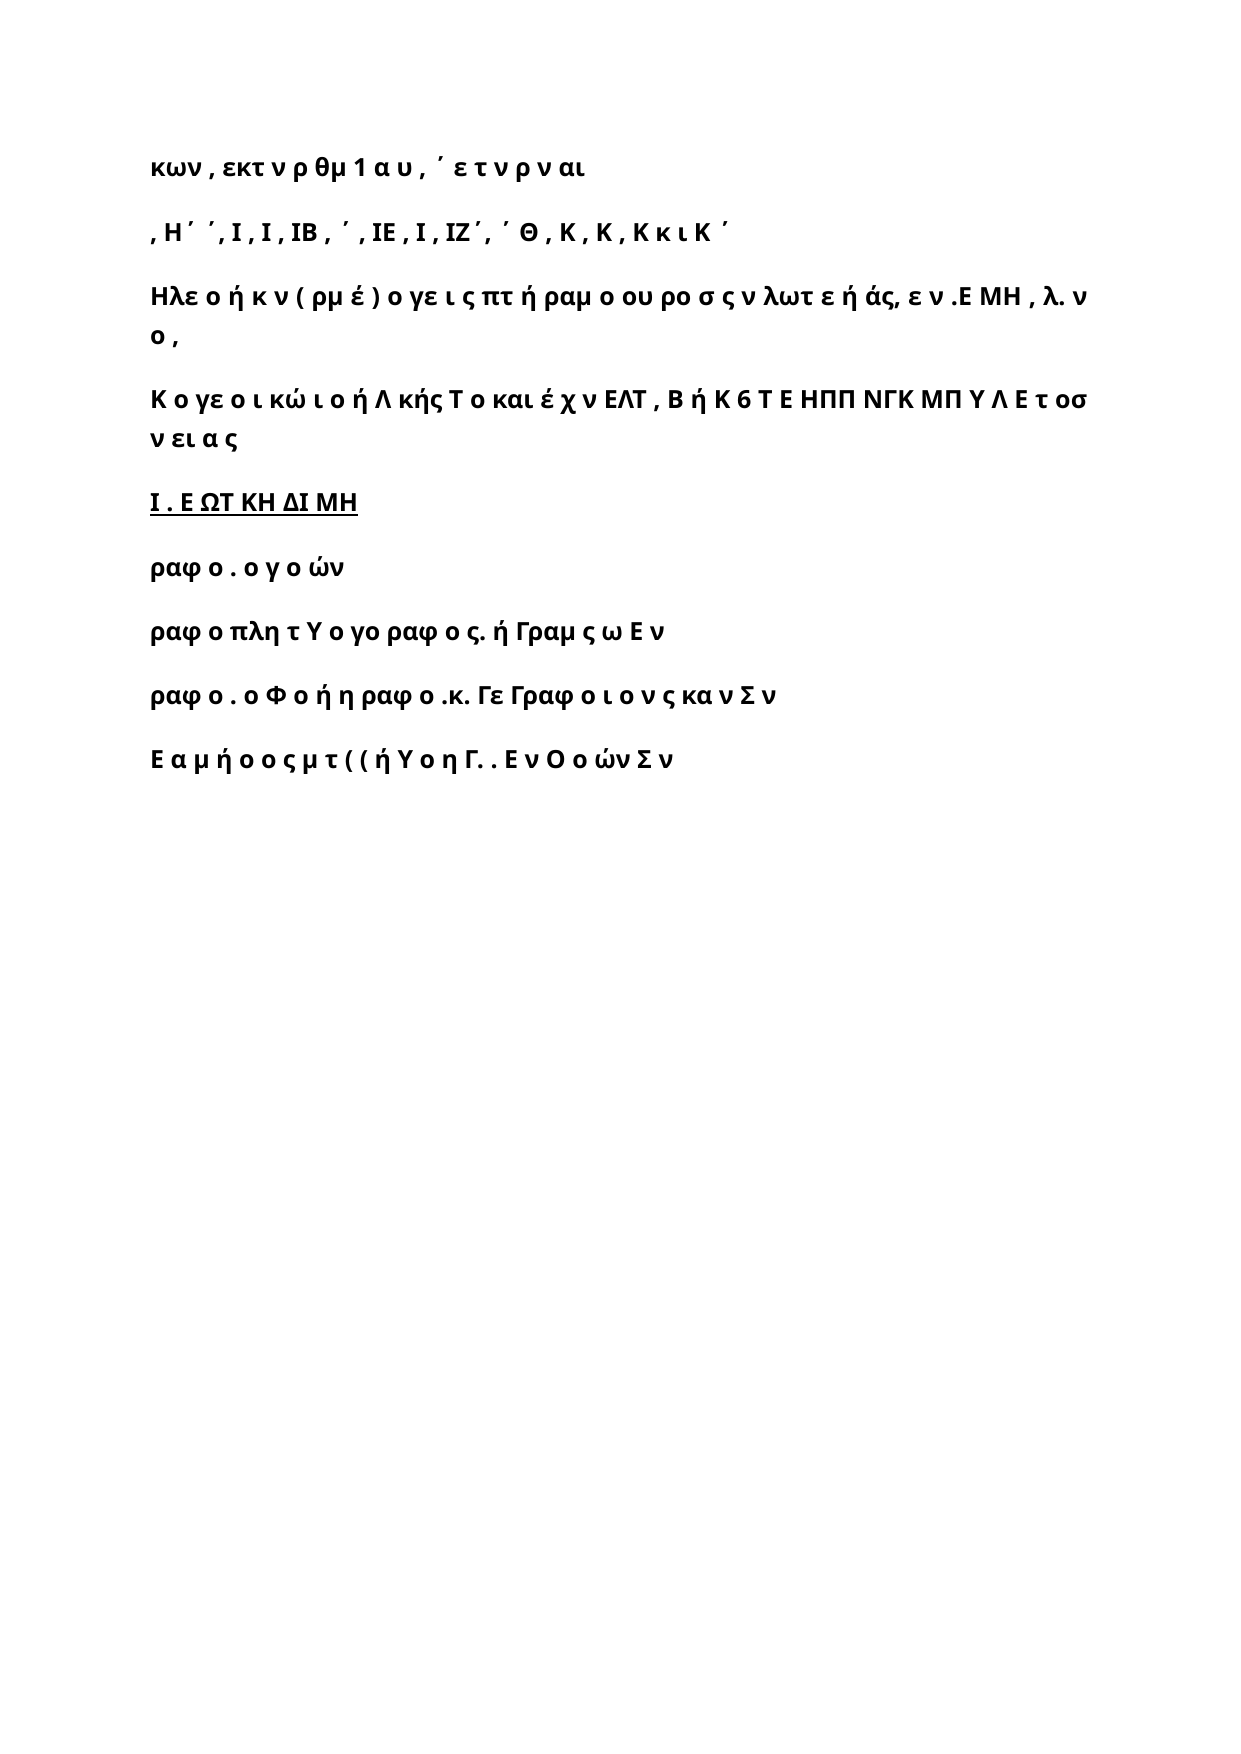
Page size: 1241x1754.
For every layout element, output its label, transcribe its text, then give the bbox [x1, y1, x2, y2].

text ραφ ο . ο γ ο ών [150, 549, 1090, 583]
text ραφ ο πλη τ Υ ο γο ραφ ο ς. ή Γραμ ς ω Ε ν [150, 613, 1090, 647]
text Ι . E ΩΤ ΚΗ ΔΙ ΜΗ [150, 485, 1090, 519]
text ραφ ο . ο Φ ο ή η ραφ ο .κ. Γε Γραφ ο ι ο ν ς κα ν Σ ν [150, 677, 1090, 712]
text κων , εκτ ν ρ θμ 1 α υ , ΄ ε τ ν ρ ν αι [150, 150, 1090, 184]
text Ε α μ ή ο ο ς μ τ ( ( ή Υ ο η Γ. . Ε ν Ο ο ών Σ ν [150, 742, 1090, 776]
text Ηλε ο ή κ ν ( ρμ έ ) ο γε ι ς πτ ή ραμ ο ου ρο σ ς ν λωτ ε ή άς, ε ν .Ε ΜΗ , λ. ν ο , [150, 278, 1090, 352]
text , Η΄ ΄, Ι , Ι , ΙΒ , ΄ , ΙΕ , Ι , ΙΖ΄, ΄ Θ , Κ , Κ , Κ κ ι Κ ΄ [150, 214, 1090, 248]
text Κ ο γε ο ι κώ ι ο ή Λ κής Τ ο και έ χ ν ΕΛΤ , Β ή Κ 6 Τ Ε ΗΠΠ ΝΓΚ ΜΠ Υ Λ Ε τ οσ ν ει α ς [150, 382, 1090, 455]
